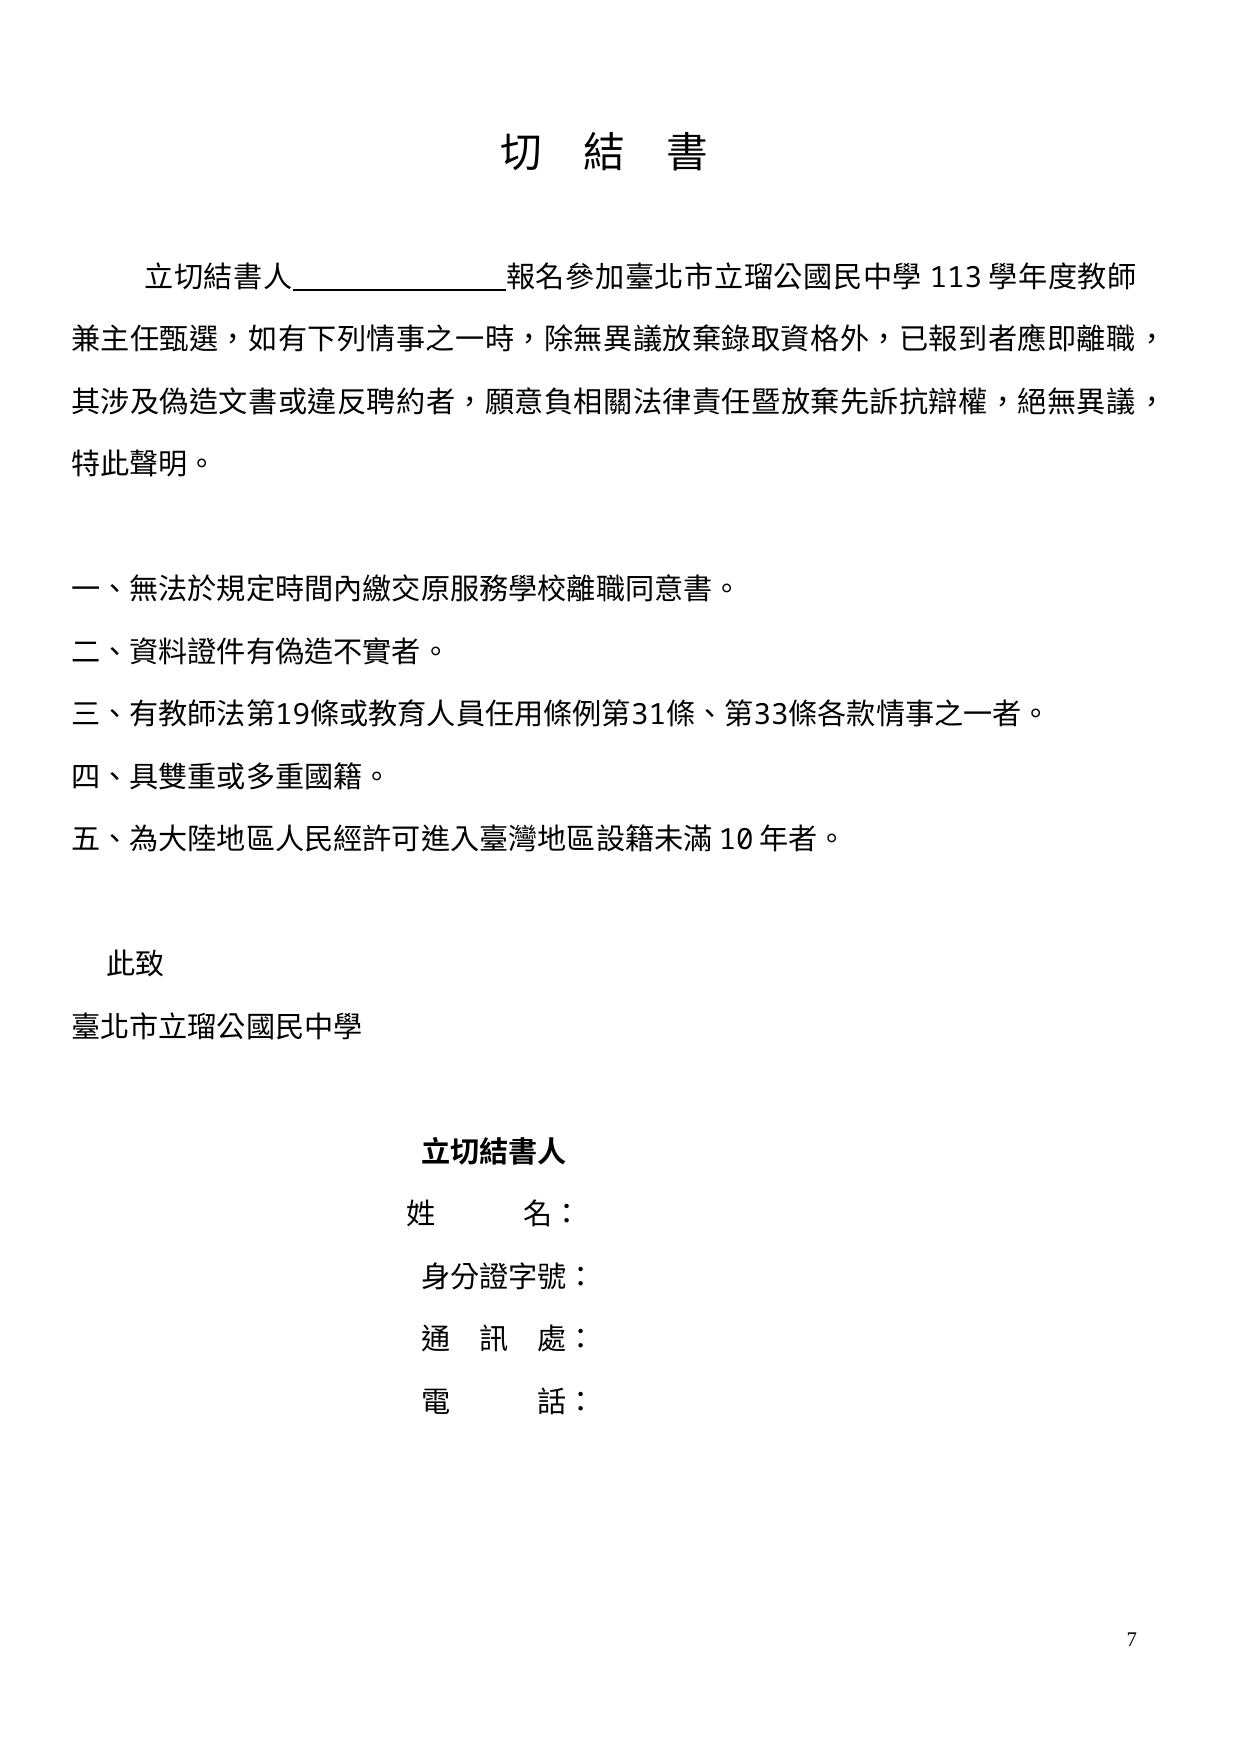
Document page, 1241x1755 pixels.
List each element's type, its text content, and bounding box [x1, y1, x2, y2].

text 此致 [71, 920, 1137, 983]
text 四、具雙重或多重國籍。 [71, 733, 1137, 795]
text 通 訊 處： [71, 1295, 1137, 1358]
text 五、為大陸地區人民經許可進入臺灣地區設籍未滿10年者。 [71, 795, 1137, 858]
text 姓 名： [71, 1170, 1137, 1233]
text 立切結書人 [71, 1108, 1137, 1170]
text 電 話： [71, 1358, 1137, 1420]
text 切 結 書 [71, 108, 1137, 170]
text 三、有教師法第19條或教育人員任用條例第31條、第33條各款情事之一者。 [71, 670, 1137, 733]
text 立切結書人 報名參加臺北市立瑠公國民中學113學年度教師兼主任甄選，如有下列情事之一時，除無異議放棄錄取資格外，已報到者應即離職，其涉及偽造文書或違反聘約者，願意負相關法律責任暨放棄先訴抗辯權，絕無異議，特此聲明。 [71, 233, 1137, 483]
text 一、無法於規定時間內繳交原服務學校離職同意書。 [71, 545, 1137, 608]
text 臺北市立瑠公國民中學 [71, 983, 1137, 1045]
text 二、資料證件有偽造不實者。 [71, 608, 1137, 670]
text 身分證字號： [71, 1233, 1137, 1295]
